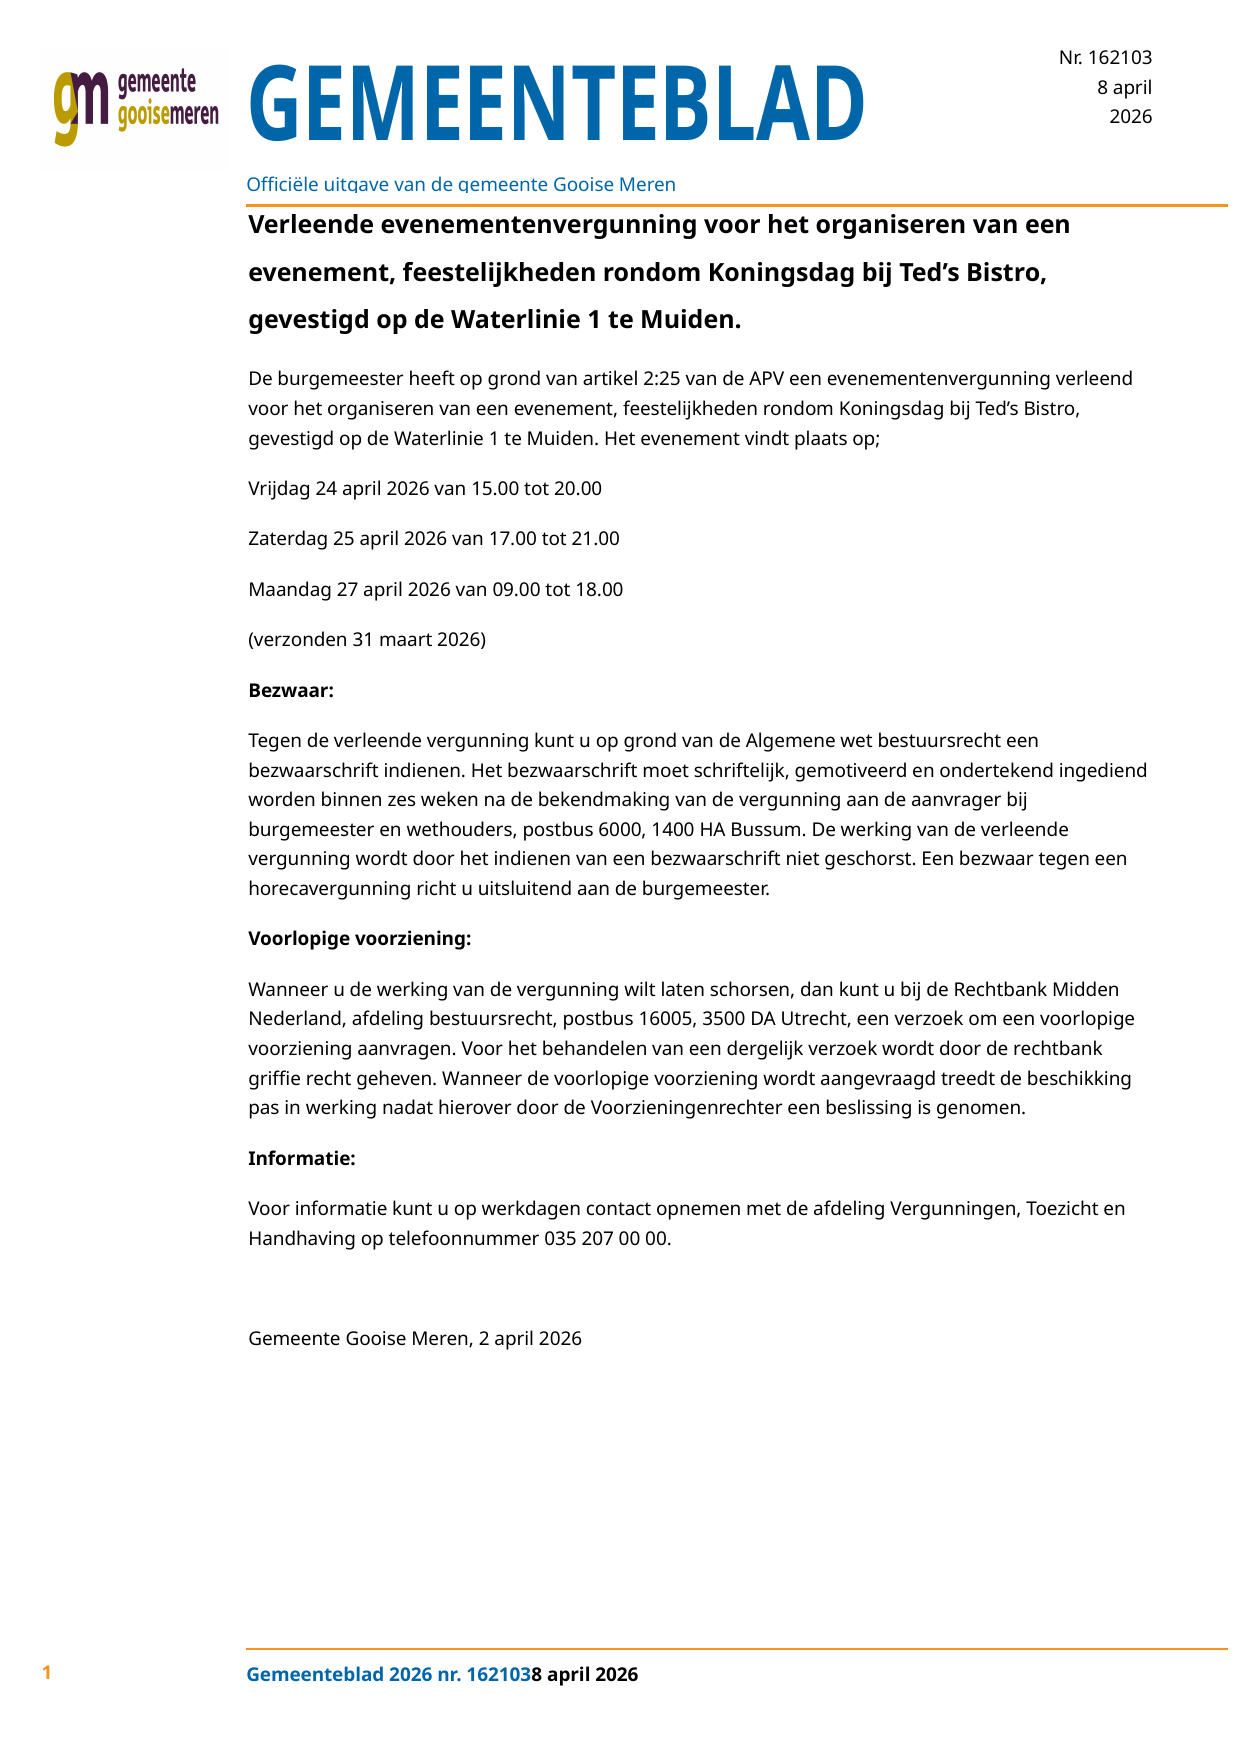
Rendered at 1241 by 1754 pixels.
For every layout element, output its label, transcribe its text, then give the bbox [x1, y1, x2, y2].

text Informatie: [248, 1145, 1152, 1170]
text Maandag 27 april 2026 van 09.00 tot 18.00 [248, 576, 1152, 602]
text Bezwaar: [248, 677, 1152, 702]
text Vrijdag 24 april 2026 van 15.00 tot 20.00 [248, 475, 1152, 501]
text Zaterdag 25 april 2026 van 17.00 tot 21.00 [248, 526, 1152, 551]
text Gemeente Gooise Meren, 2 april 2026 [248, 1326, 1152, 1351]
text (verzonden 31 maart 2026) [248, 626, 1152, 652]
text Wanneer u de werking van de vergunning wilt laten schorsen, dan kunt u bij de Rechtbank Midden Nederland, afdeling bestuursrecht, postbus 16005, 3500 DA Utrecht, een verzoek om een voorlopige voorziening aanvragen. Voor het behandelen van een dergelijk verzoek wordt door de rechtbank griffie recht geheven. Wanneer de voorlopige voorziening wordt aangevraagd treedt de beschikking pas in werking nadat hierover door de Voorzieningenrechter een beslissing is genomen. [248, 976, 1152, 1120]
text Verleende evenementenvergunning voor het organiseren van een evenement, feestelijkheden rondom Koningsdag bij Ted’s Bistro, gevestigd op de Waterlinie 1 te Muiden. [248, 207, 1152, 336]
text Voor informatie kunt u op werkdagen contact opnemen met de afdeling Vergunningen, Toezicht en Handhaving op telefoonnummer 035 207 00 00. [248, 1195, 1152, 1250]
text Tegen de verleende vergunning kunt u op grond van de Algemene wet bestuursrecht een bezwaarschrift indienen. Het bezwaarschrift moet schriftelijk, gemotiveerd en ondertekend ingediend worden binnen zes weken na de bekendmaking van de vergunning aan de aanvrager bij burgemeester en wethouders, postbus 6000, 1400 HA Bussum. De werking van de verleende vergunning wordt door het indienen van een bezwaarschrift niet geschorst. Een bezwaar tegen een horecavergunning richt u uitsluitend aan de burgemeester. [248, 727, 1152, 901]
text De burgemeester heeft op grond van artikel 2:25 van de APV een evenementenvergunning verleend voor het organiseren van een evenement, feestelijkheden rondom Koningsdag bij Ted’s Bistro, gevestigd op de Waterlinie 1 te Muiden. Het evenement vindt plaats op; [248, 366, 1152, 450]
picture [41, 47, 231, 172]
text Voorlopige voorziening: [248, 926, 1152, 951]
